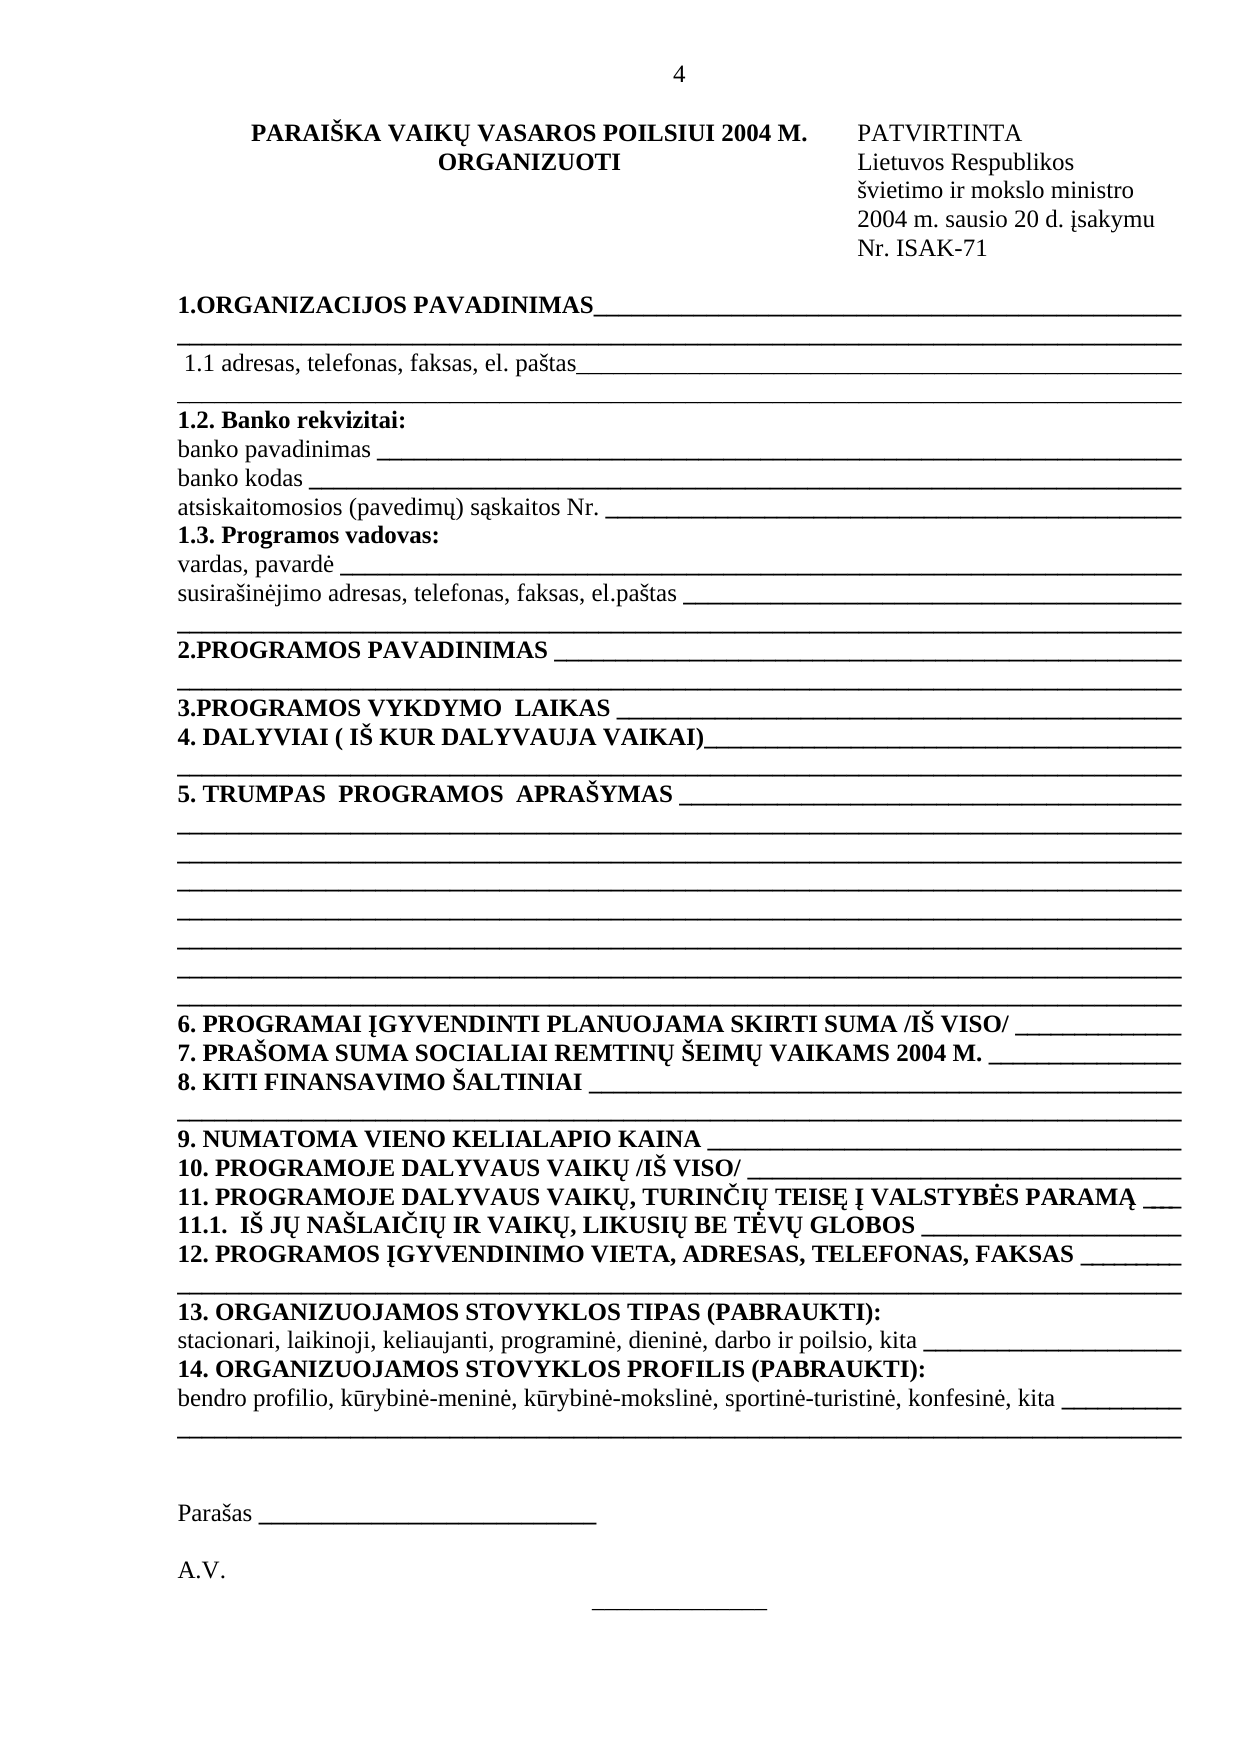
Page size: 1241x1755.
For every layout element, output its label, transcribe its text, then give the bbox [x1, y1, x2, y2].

text ______________ [177, 1584, 1181, 1613]
text 1.3. Programos vadovas: [177, 521, 1181, 549]
text 11.1. IŠ JŲ našlaičių ir vaikų, likusių be tėvų globos [177, 1211, 1181, 1239]
text 1.organizacijos Pavadinimas [177, 291, 1181, 319]
text 6. ProGRAMAI įgyvendinti planuojama skirti suma /iš viso/ [177, 1009, 1181, 1038]
text 1.1 adresas, telefonas, faksas, el. paštas [183, 348, 1181, 377]
text stacionari, laikinoji, keliaujanti, programinė, dieninė, darbo ir poilsio, kita [177, 1326, 1181, 1354]
text 3.Programos VYKDYMO laikas [177, 693, 1181, 722]
text bendro profilio, kūrybinė-meninė, kūrybinė-mokslinė, sportinė-turistinė, konfesinė, kita [177, 1383, 1181, 1412]
text Nr. ISAK-71 [177, 233, 1181, 262]
text Parašas ___________________________ [177, 1498, 1181, 1527]
text banko pavadinimas [177, 434, 1181, 463]
text 12. ProGRAMOS įgyvendinimo vieta, adresas, telefonas, faksas [177, 1239, 1181, 1268]
text A.V. [177, 1556, 1181, 1584]
text 4. Dalyviai ( iš kur dalyvauja vaikai) [177, 722, 1181, 751]
text 7. Prašoma suma socialiai remtinų šeimų vaikams 2004 m. [177, 1038, 1181, 1067]
text 2004 m. sausio 20 d. įsakymu [177, 204, 1181, 233]
text atsiskaitomosios (pavedimų) sąskaitos Nr. [177, 492, 1181, 521]
text ORGANIZUOTI Lietuvos Respublikos [177, 147, 1181, 176]
text susirašinėjimo adresas, telefonas, faksas, el.paštas [177, 578, 1181, 607]
text 13. Organizuojamos stovyklos tipas (pabraukti): [177, 1297, 1181, 1326]
text 14. Organizuojamos stovyklos profilis (pabraukti): [177, 1354, 1181, 1383]
text 8. Kiti finansavimo šaltiniai [177, 1067, 1181, 1096]
text 9. Numatoma vieno kelialapio kaina [177, 1124, 1181, 1153]
text 1.2. Banko rekvizitai: [177, 406, 1181, 434]
text PARAIŠKA VAIKŲ VASAROS POILSIUI 2004 M. PATVIRTINTA [177, 118, 1181, 147]
text 10. ProGRAMOJE dalyvaus vaikų /iš viso/ [177, 1153, 1181, 1182]
text 11. ProGRAMOJE dalyvaus vaikų, turinčių teisę į valstybės paramą [177, 1182, 1181, 1211]
text 2.ProGRAMOS pavadinimas [177, 636, 1181, 664]
text vardas, pavardė [177, 549, 1181, 578]
text banko kodas [177, 463, 1181, 492]
text švietimo ir mokslo ministro [177, 176, 1181, 204]
text 5. Trumpas proGRAMOS aprašymas [177, 779, 1181, 808]
